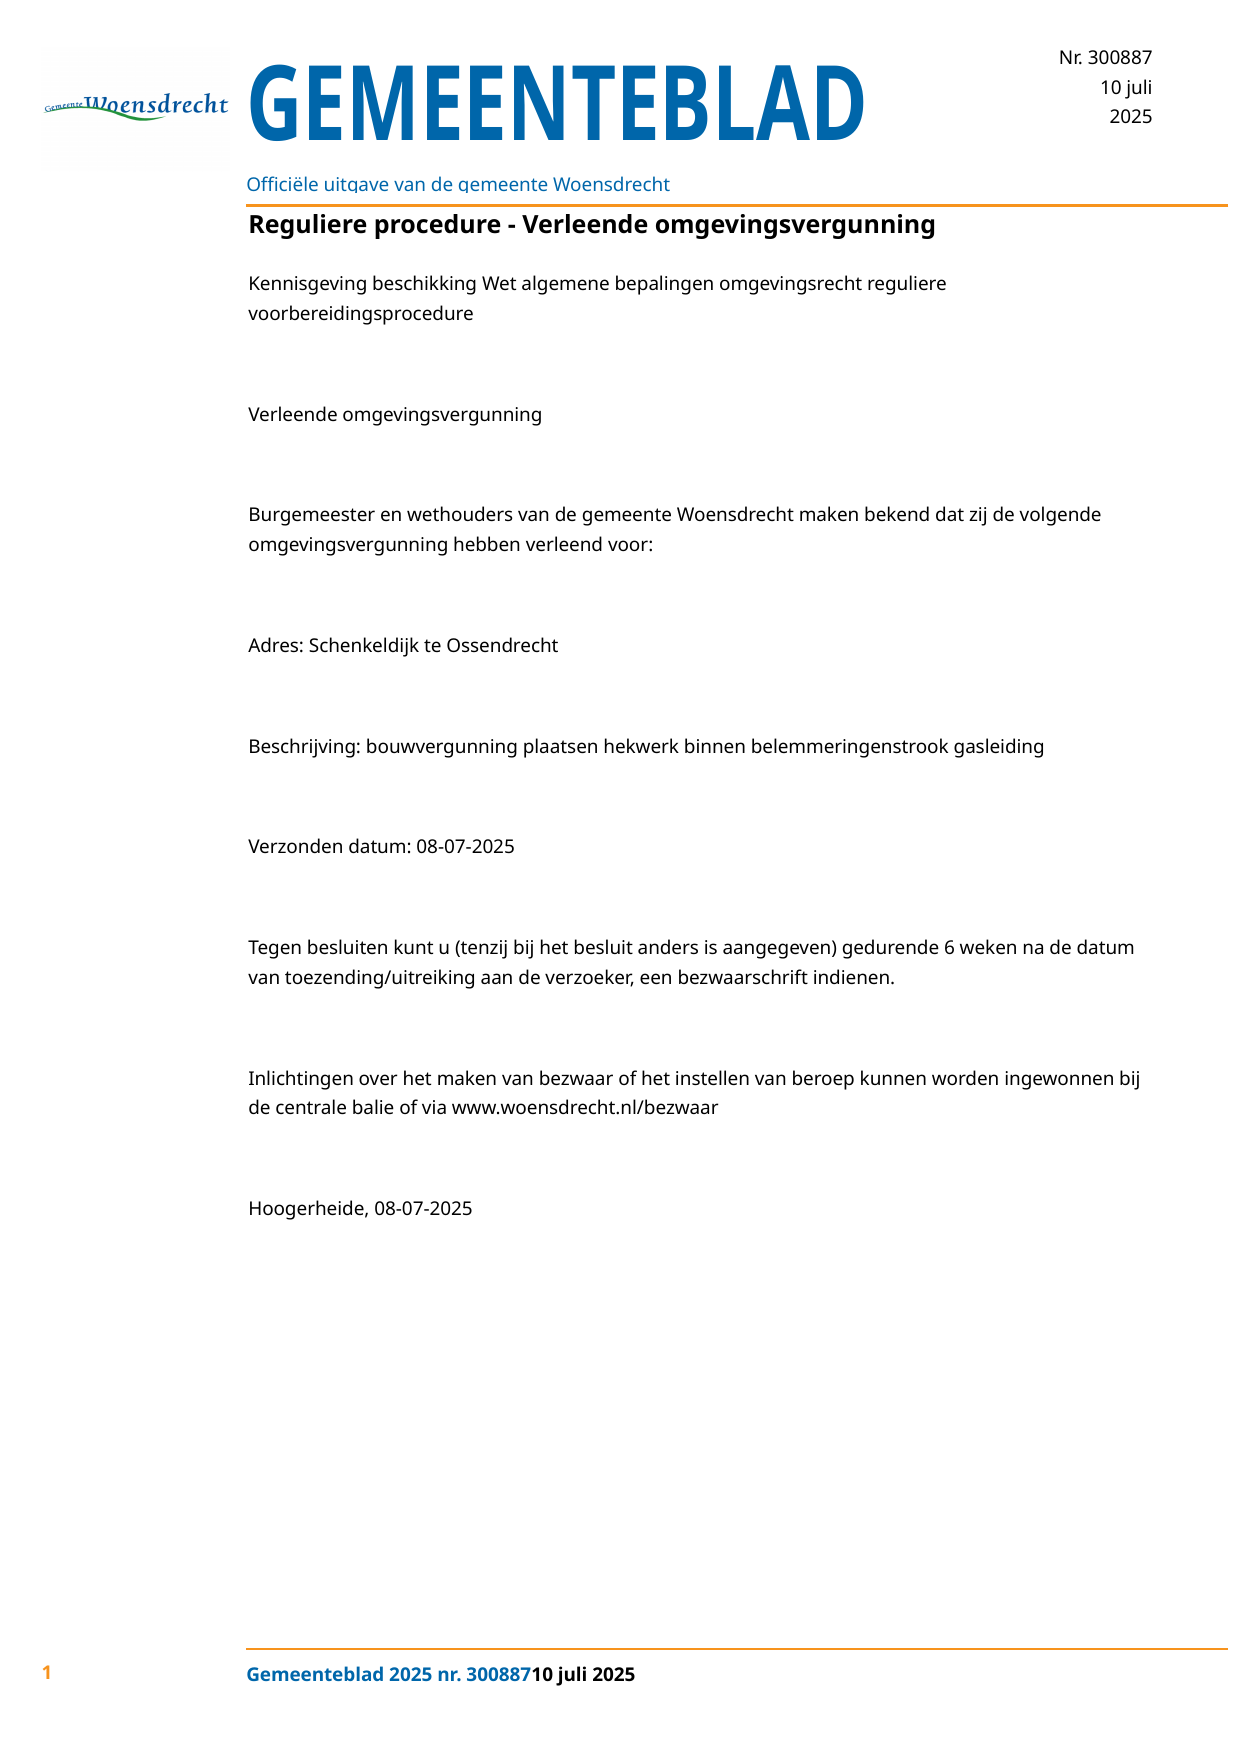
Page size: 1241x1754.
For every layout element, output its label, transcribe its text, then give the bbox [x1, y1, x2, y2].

text Hoogerheide, 08-07-2025 [248, 1195, 1152, 1221]
text Tegen besluiten kunt u (tenzij bij het besluit anders is aangegeven) gedurende 6 weken na de datum van toezending/uitreiking aan de verzoeker, een bezwaarschrift indienen. [248, 934, 1152, 990]
text Beschrijving: bouwvergunning plaatsen hekwerk binnen belemmeringenstrook gasleiding [248, 733, 1152, 758]
text Inlichtingen over het maken van bezwaar of het instellen van beroep kunnen worden ingewonnen bij de centrale balie of via www.woensdrecht.nl/bezwaar [248, 1065, 1152, 1120]
text Verleende omgevingsvergunning [248, 401, 1152, 426]
text Adres: Schenkeldijk te Ossendrecht [248, 632, 1152, 658]
text Verzonden datum: 08-07-2025 [248, 834, 1152, 859]
text Reguliere procedure - Verleende omgevingsvergunning [248, 207, 1152, 241]
text Kennisgeving beschikking Wet algemene bepalingen omgevingsrecht reguliere voorbereidingsprocedure [248, 270, 1152, 326]
picture [41, 47, 231, 172]
text Burgemeester en wethouders van de gemeente Woensdrecht maken bekend dat zij de volgende omgevingsvergunning hebben verleend voor: [248, 502, 1152, 557]
